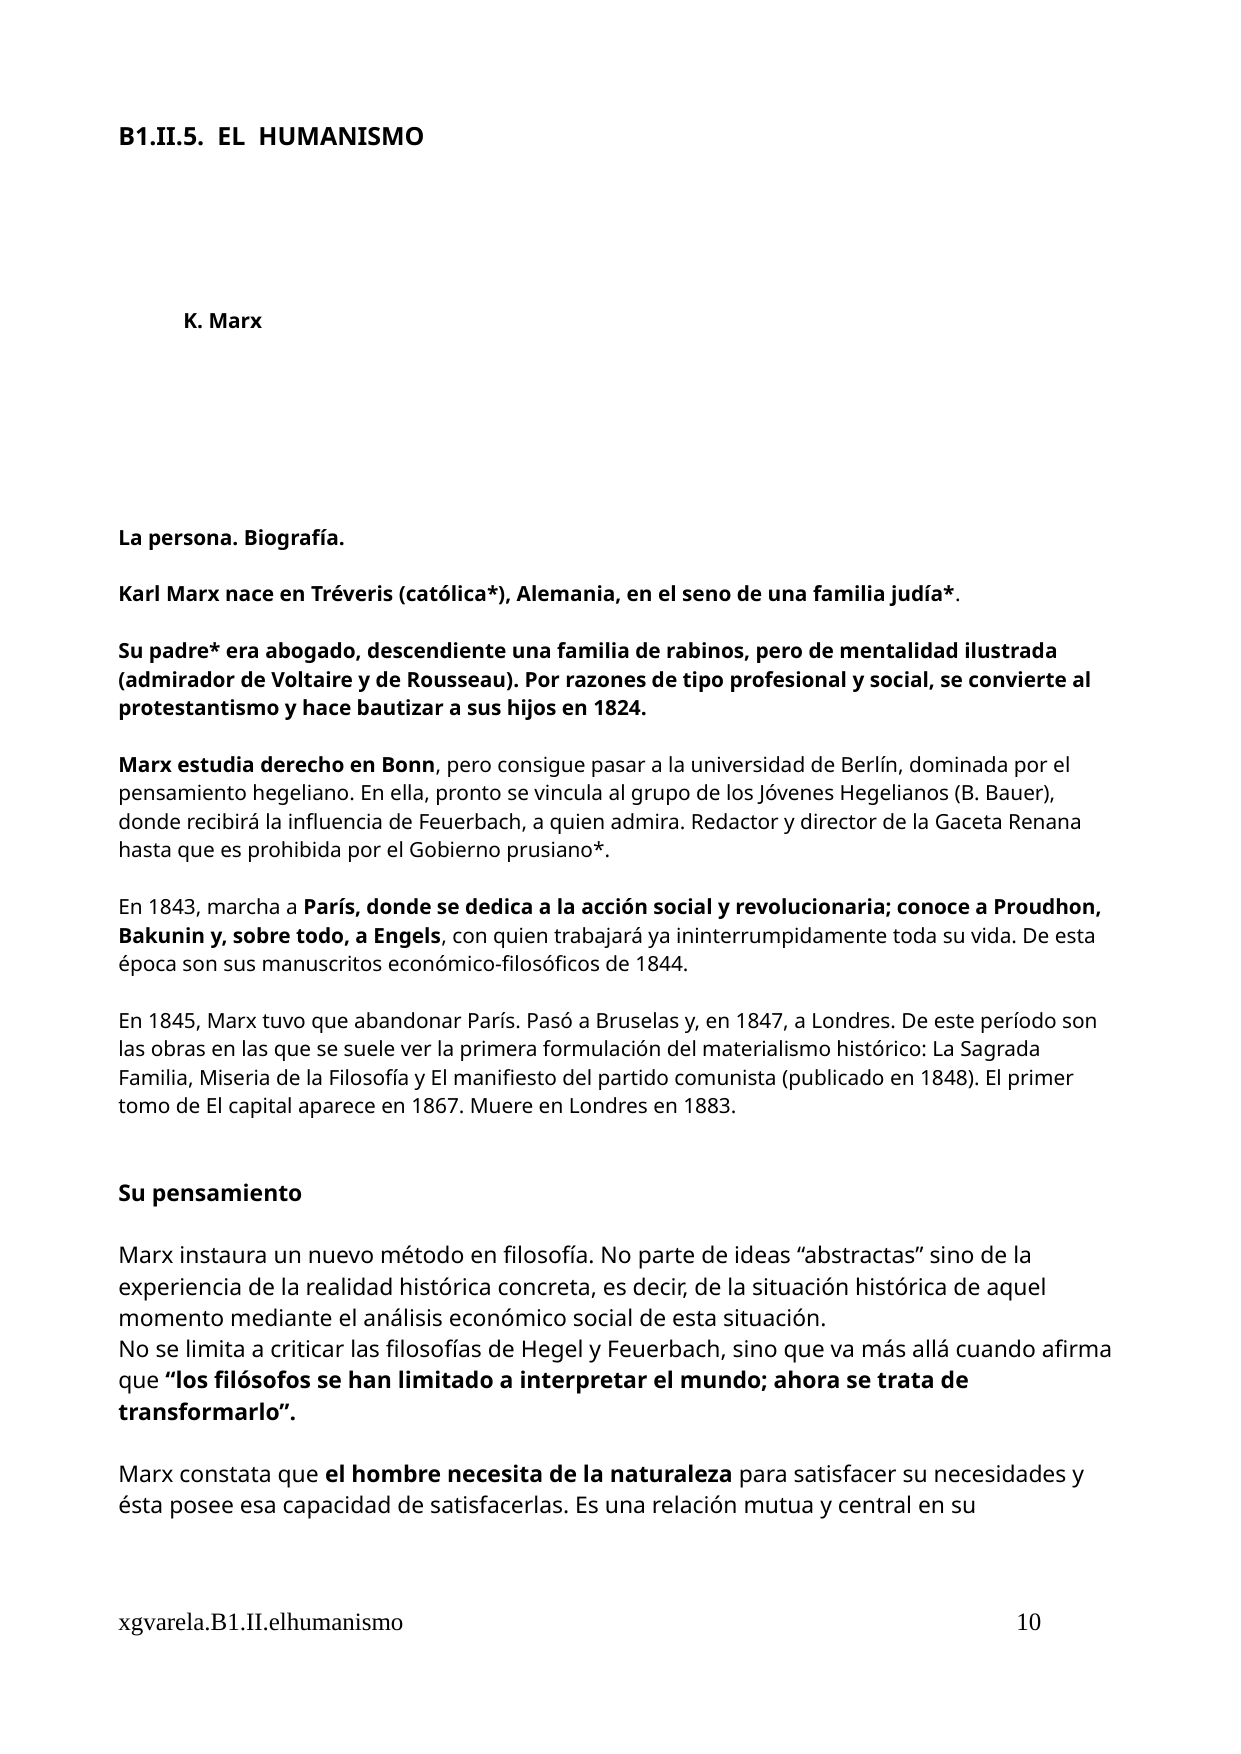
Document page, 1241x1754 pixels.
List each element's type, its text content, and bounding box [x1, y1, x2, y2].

text Karl Marx nace en Tréveris (católica*), Alemania, en el seno de una familia judía*. [118, 579, 1122, 608]
text Marx estudia derecho en Bonn, pero consigue pasar a la universidad de Berlín, dominada por el pensamiento hegeliano. En ella, pronto se vincula al grupo de los Jóvenes Hegelianos (B. Bauer), donde recibirá la influencia de Feuerbach, a quien admira. Redactor y director de la Gaceta Renana hasta que es prohibida por el Gobierno prusiano*. [118, 750, 1122, 864]
text No se limita a criticar las filosofías de Hegel y Feuerbach, sino que va más allá cuando afirma que “los filósofos se han limitado a interpretar el mundo; ahora se trata de transformarlo”. [118, 1333, 1122, 1427]
text Marx constata que el hombre necesita de la naturaleza para satisfacer su necesidades y ésta posee esa capacidad de satisfacerlas. Es una relación mutua y central en su [118, 1458, 1122, 1520]
text En 1843, marcha a París, donde se dedica a la acción social y revolucionaria; conoce a Proudhon, Bakunin y, sobre todo, a Engels, con quien trabajará ya ininterrumpidamente toda su vida. De esta época son sus manuscritos económico-filosóficos de 1844. [118, 892, 1122, 978]
text Marx instaura un nuevo método en filosofía. No parte de ideas “abstractas” sino de la experiencia de la realidad histórica concreta, es decir, de la situación histórica de aquel momento mediante el análisis económico social de esta situación. [118, 1239, 1122, 1333]
text K. Marx [118, 307, 1122, 335]
text Su padre* era abogado, descendiente una familia de rabinos, pero de mentalidad ilustrada (admirador de Voltaire y de Rousseau). Por razones de tipo profesional y social, se convierte al protestantismo y hace bautizar a sus hijos en 1824. [118, 636, 1122, 722]
text En 1845, Marx tuvo que abandonar París. Pasó a Bruselas y, en 1847, a Londres. De este período son las obras en las que se suele ver la primera formulación del materialismo histórico: La Sagrada Familia, Miseria de la Filosofía y El manifiesto del partido comunista (publicado en 1848). El primer tomo de El capital aparece en 1867. Muere en Londres en 1883. [118, 1006, 1122, 1120]
text La persona. Biografía. [118, 523, 1122, 551]
text Su pensamiento [118, 1177, 1122, 1208]
